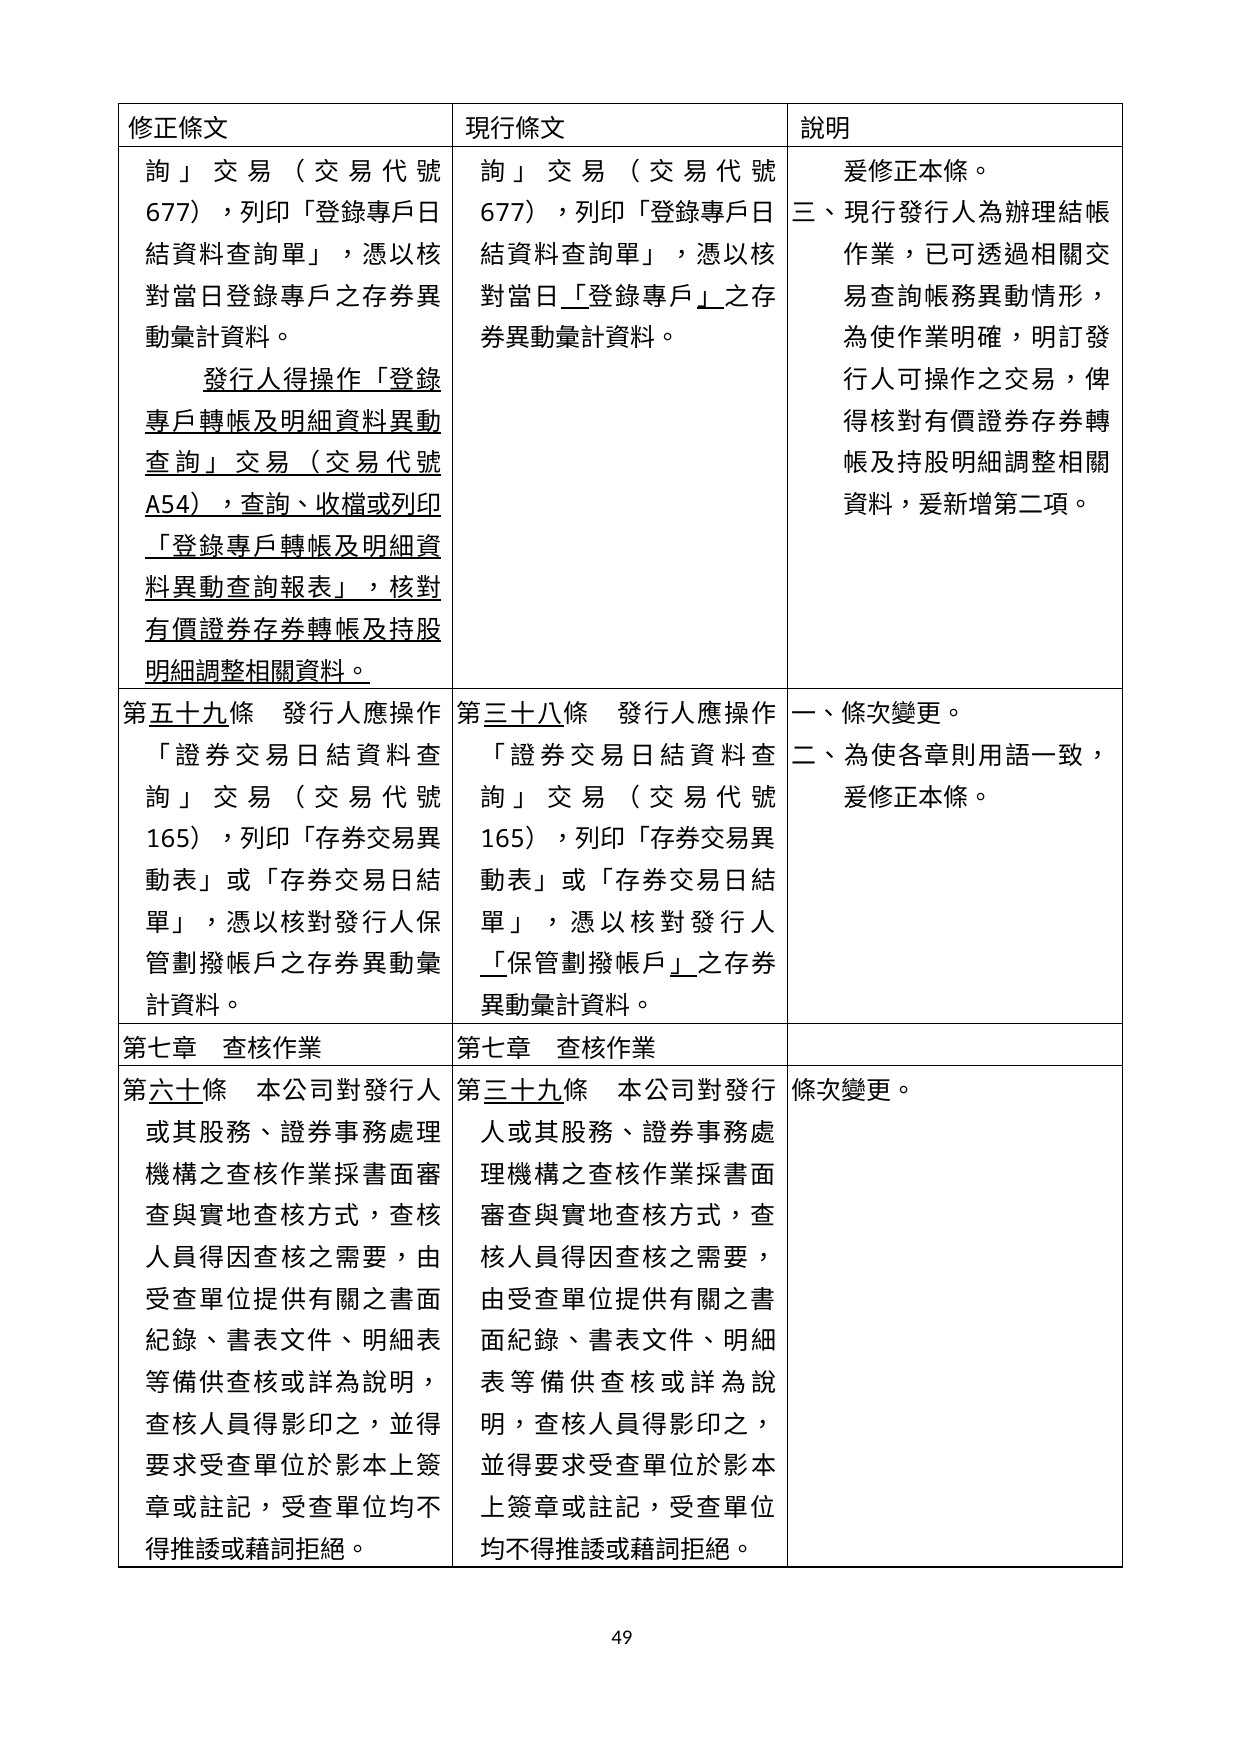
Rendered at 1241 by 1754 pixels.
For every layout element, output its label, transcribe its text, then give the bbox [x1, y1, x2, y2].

table_header 現行條文 [453, 104, 787, 146]
table_cell [788, 1024, 1122, 1065]
table_cell 條次變更。 [788, 1066, 1122, 1566]
table_cell 第三十八條 發行人應操作「證券交易日結資料查詢」交易（交易代號165），列印「存券交易異動表」或「存券交易日結單」，憑以核對發行人「保管劃撥帳戶」之存券異動彙計資料。 [453, 689, 787, 1023]
table_header 說明 [788, 104, 1122, 146]
table_cell 第三十九條 本公司對發行人或其股務、證券事務處理機構之查核作業採書面審查與實地查核方式，查核人員得因查核之需要，由受查單位提供有關之書面紀錄、書表文件、明細表等備供查核或詳為說明，查核人員得影印之，並得要求受查單位於影本上簽章或註記，受查單位均不得推諉或藉詞拒絕。 [453, 1066, 787, 1566]
table_header 修正條文 [119, 104, 452, 146]
table_cell 詢」交易（交易代號677），列印「登錄專戶日結資料查詢單」，憑以核對當日登錄專戶之存券異動彙計資料。 發行人得操作「登錄專戶轉帳及明細資料異動查詢」交易（交易代號A54），查詢、收檔或列印「登錄專戶轉帳及明細資料異動查詢報表」，核對有價證券存券轉帳及持股明細調整相關資料。 [119, 147, 452, 688]
table_cell 詢」交易（交易代號677），列印「登錄專戶日結資料查詢單」，憑以核對當日「登錄專戶」之存券異動彙計資料。 [453, 147, 787, 688]
table_cell 一、條次變更。 二、為使各章則用語一致，爰修正本條。 [788, 689, 1122, 1023]
table_cell 第六十條 本公司對發行人或其股務、證券事務處理機構之查核作業採書面審查與實地查核方式，查核人員得因查核之需要，由受查單位提供有關之書面紀錄、書表文件、明細表等備供查核或詳為說明，查核人員得影印之，並得要求受查單位於影本上簽章或註記，受查單位均不得推諉或藉詞拒絕。 [119, 1066, 452, 1566]
table_cell 第七章 查核作業 [453, 1024, 787, 1065]
table_cell 第七章 查核作業 [119, 1024, 452, 1065]
table_cell 爰修正本條。 三、現行發行人為辦理結帳作業，已可透過相關交易查詢帳務異動情形，為使作業明確，明訂發行人可操作之交易，俾得核對有價證券存券轉帳及持股明細調整相關資料，爰新增第二項。 [788, 147, 1122, 688]
table_cell 第五十九條 發行人應操作「證券交易日結資料查詢」交易（交易代號165），列印「存券交易異動表」或「存券交易日結單」，憑以核對發行人保管劃撥帳戶之存券異動彙計資料。 [119, 689, 452, 1023]
